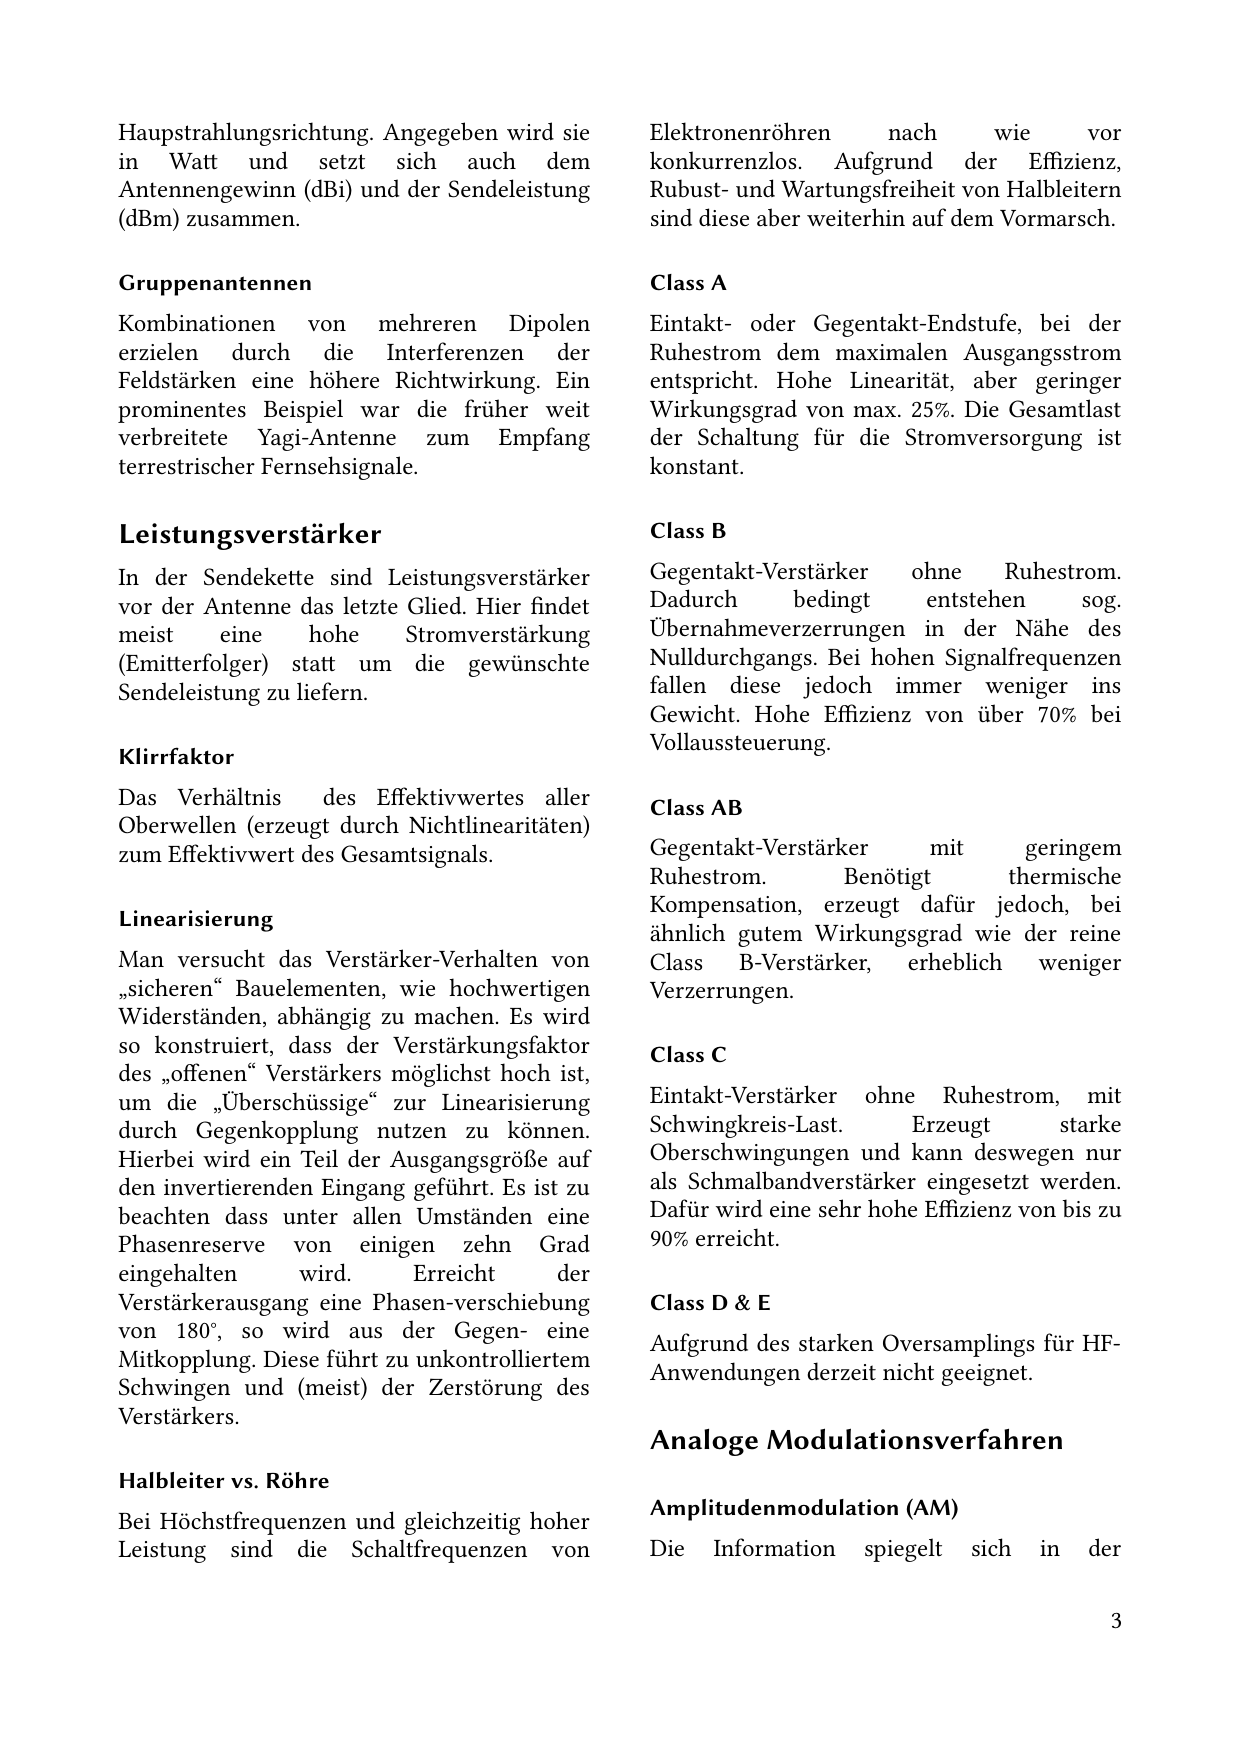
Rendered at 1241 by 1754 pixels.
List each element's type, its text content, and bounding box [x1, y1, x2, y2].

text Kombinationen von mehreren Dipolen erzielen durch die Interferenzen der Feldstärken eine höhere Richtwirkung. Ein prominentes Beispiel war die früher weit verbreitete Yagi-Antenne zum Empfang terrestrischer Fernsehsignale. [118, 309, 591, 480]
text Bei Höchstfrequenzen und gleichzeitig hoher Leistung sind die Schaltfrequenzen von [118, 1507, 591, 1564]
subtitle Class B [649, 518, 1122, 544]
subtitle Halbleiter vs. Röhre [118, 1468, 591, 1494]
subtitle Class D & E [649, 1290, 1122, 1317]
text Gegentakt-Verstärker ohne Ruhestrom. Dadurch bedingt entstehen sog. Übernahmeverzerrungen in der Nähe des Nulldurchgangs. Bei hohen Signalfrequenzen fallen diese jedoch immer weniger ins Gewicht. Hohe Effizienz von über 70% bei Vollaussteuerung. [649, 557, 1122, 757]
text In der Sendekette sind Leistungsverstärker vor der Antenne das letzte Glied. Hier findet meist eine hohe Stromverstärkung (Emitterfolger) statt um die gewünschte Sendeleistung zu liefern. [118, 563, 591, 706]
text Aufgrund des starken Oversamplings für HF- Anwendungen derzeit nicht geeignet. [649, 1329, 1122, 1386]
text Gegentakt-Verstärker mit geringem Ruhestrom. Benötigt thermische Kompensation, erzeugt dafür jedoch, bei ähnlich gutem Wirkungsgrad wie der reine Class B-Verstärker, erheblich weniger Verzerrungen. [649, 833, 1122, 1004]
subtitle Gruppenantennen [118, 270, 591, 296]
text Man versucht das Verstärker-Verhalten von „sicheren“ Bauelementen, wie hochwertigen Widerständen, abhängig zu machen. Es wird so konstruiert, dass der Verstärkungsfaktor des „offenen“ Verstärkers möglichst hoch ist, um die „Überschüssige“ zur Linearisierung durch Gegenkopplung nutzen zu können. Hierbei wird ein Teil der Ausgangsgröße auf den invertierenden Eingang geführt. Es ist zu beachten dass unter allen Umständen eine Phasenreserve von einigen zehn Grad eingehalten wird. Erreicht der Verstärkerausgang eine Phasen-verschiebung von 180°, so wird aus der Gegen- eine Mitkopplung. Diese führt zu unkontrolliertem Schwingen und (meist) der Zerstörung des Verstärkers. [118, 945, 591, 1430]
text Das Verhältnis des Effektivwertes aller Oberwellen (erzeugt durch Nichtlinearitäten) zum Effektivwert des Gesamtsignals. [118, 783, 591, 868]
text Eintakt- oder Gegentakt-Endstufe, bei der Ruhestrom dem maximalen Ausgangsstrom entspricht. Hohe Linearität, aber geringer Wirkungsgrad von max. 25%. Die Gesamtlast der Schaltung für die Stromversorgung ist konstant. [649, 309, 1122, 480]
text Die Information spiegelt sich in der [649, 1534, 1122, 1562]
text Elektronenröhren nach wie vor konkurrenzlos. Aufgrund der Effizienz, Rubust- und Wartungsfreiheit von Halbleitern sind diese aber weiterhin auf dem Vormarsch. [649, 118, 1122, 232]
subtitle Amplitudenmodulation (AM) [649, 1494, 1122, 1521]
subtitle Class C [649, 1042, 1122, 1069]
subtitle Klirrfaktor [118, 744, 591, 770]
subtitle Class A [649, 270, 1122, 296]
subtitle Leistungsverstärker [118, 518, 591, 551]
subtitle Analoge Modulationsverfahren [649, 1424, 1122, 1457]
subtitle Class AB [649, 794, 1122, 821]
subtitle Linearisierung [118, 906, 591, 933]
text Eintakt-Verstärker ohne Ruhestrom, mit Schwingkreis-Last. Erzeugt starke Oberschwingungen und kann deswegen nur als Schmalbandverstärker eingesetzt werden. Dafür wird eine sehr hohe Effizienz von bis zu 90% erreicht. [649, 1081, 1122, 1252]
text Haupstrahlungsrichtung. Angegeben wird sie in Watt und setzt sich auch dem Antennengewinn (dBi) und der Sendeleistung (dBm) zusammen. [118, 118, 591, 232]
